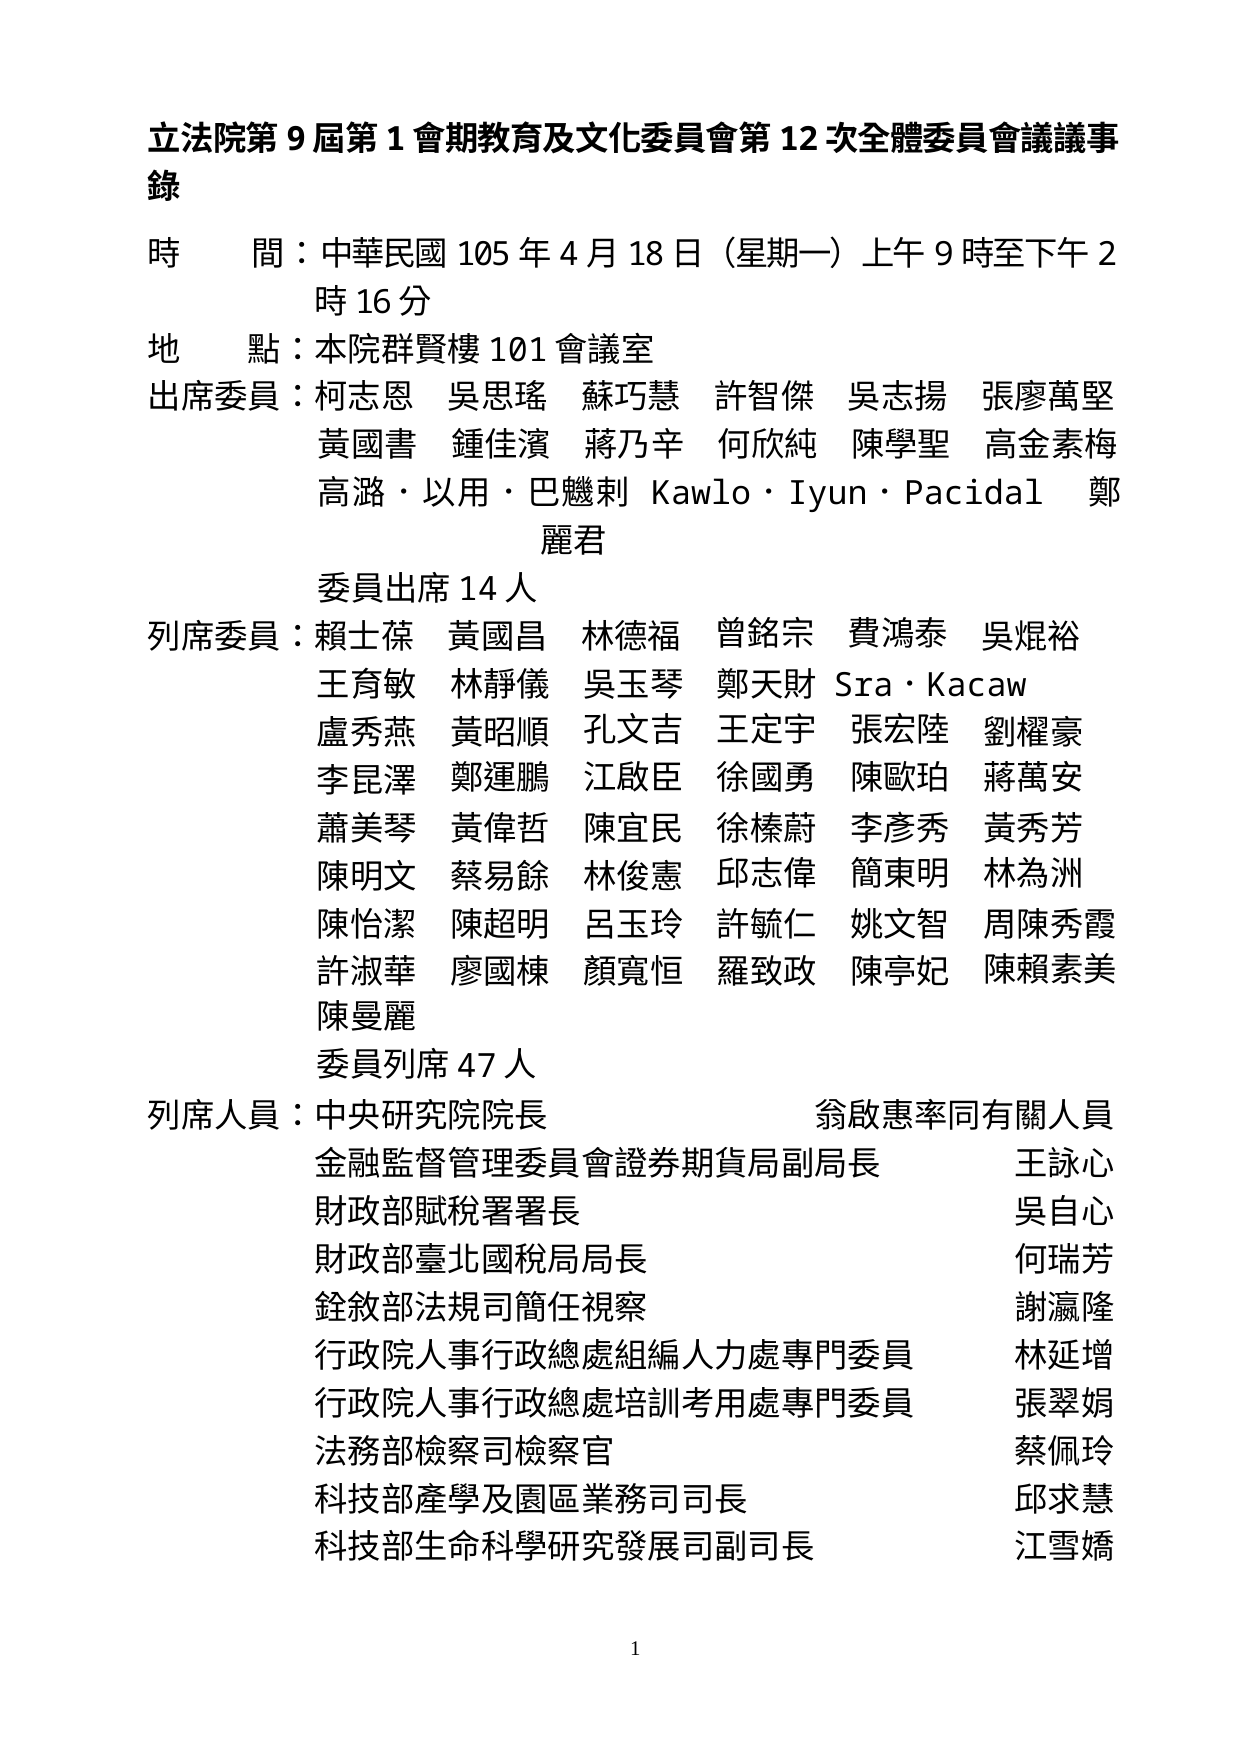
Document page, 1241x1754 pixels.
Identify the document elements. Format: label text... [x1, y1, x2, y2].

text 陳曼麗 [316, 993, 1122, 1041]
text 委員出席14人 [318, 562, 1122, 610]
text 財政部賦稅署署長 吳自心 [148, 1185, 1120, 1233]
text 李昆澤 鄭運鵬 江啟臣 徐國勇 陳歐珀 蔣萬安 [316, 754, 1122, 802]
text 法務部檢察司檢察官 蔡佩玲 [148, 1425, 1120, 1473]
text 許淑華 廖國棟 顏寬恒 羅致政 陳亭妃 陳賴素美 [316, 946, 1122, 993]
text 出席委員：柯志恩 吳思瑤 蘇巧慧 許智傑 吳志揚 張廖萬堅 [148, 371, 1122, 418]
text 行政院人事行政總處組編人力處專門委員 林延增 [148, 1329, 1120, 1377]
text 陳明文 蔡易餘 林俊憲 邱志偉 簡東明 林為洲 [316, 850, 1122, 898]
text 黃國書 鍾佳濱 蔣乃辛 何欣純 陳學聖 高金素梅 [318, 418, 1122, 466]
text 蕭美琴 黃偉哲 陳宜民 徐榛蔚 李彥秀 黃秀芳 [316, 802, 1122, 850]
text 銓敘部法規司簡任視察 謝瀛隆 [148, 1281, 1120, 1329]
text 行政院人事行政總處培訓考用處專門委員 張翠娟 [148, 1377, 1120, 1425]
text 地 點：本院群賢樓101會議室 [148, 323, 1120, 371]
text 列席人員：中央研究院院長 翁啟惠率同有關人員 [148, 1089, 1120, 1137]
text 列席委員：賴士葆 黃國昌 林德福 曾銘宗 費鴻泰 吳焜裕 [148, 610, 1120, 658]
text 科技部生命科學研究發展司副司長 江雪嬌 [148, 1521, 1120, 1568]
text 盧秀燕 黃昭順 孔文吉 王定宇 張宏陸 劉櫂豪 [316, 706, 1122, 754]
text 高潞．以用．巴魕剌 Kawlo．Iyun．Pacidal 鄭麗君 [318, 466, 1122, 562]
text 金融監督管理委員會證券期貨局副局長 王詠心 [148, 1137, 1120, 1185]
text 時 間：中華民國105年4月18日（星期一）上午9時至下午2時16分 [148, 227, 1120, 323]
text 科技部產學及園區業務司司長 邱求慧 [148, 1473, 1120, 1521]
text 財政部臺北國稅局局長 何瑞芳 [148, 1233, 1120, 1281]
text 委員列席47人 [316, 1041, 1122, 1089]
text 立法院第9屆第1會期教育及文化委員會第12次全體委員會議議事錄 [148, 112, 1120, 208]
text 陳怡潔 陳超明 呂玉玲 許毓仁 姚文智 周陳秀霞 [316, 898, 1122, 946]
text 王育敏 林靜儀 吳玉琴 鄭天財 Sra．Kacaw [316, 658, 1122, 706]
